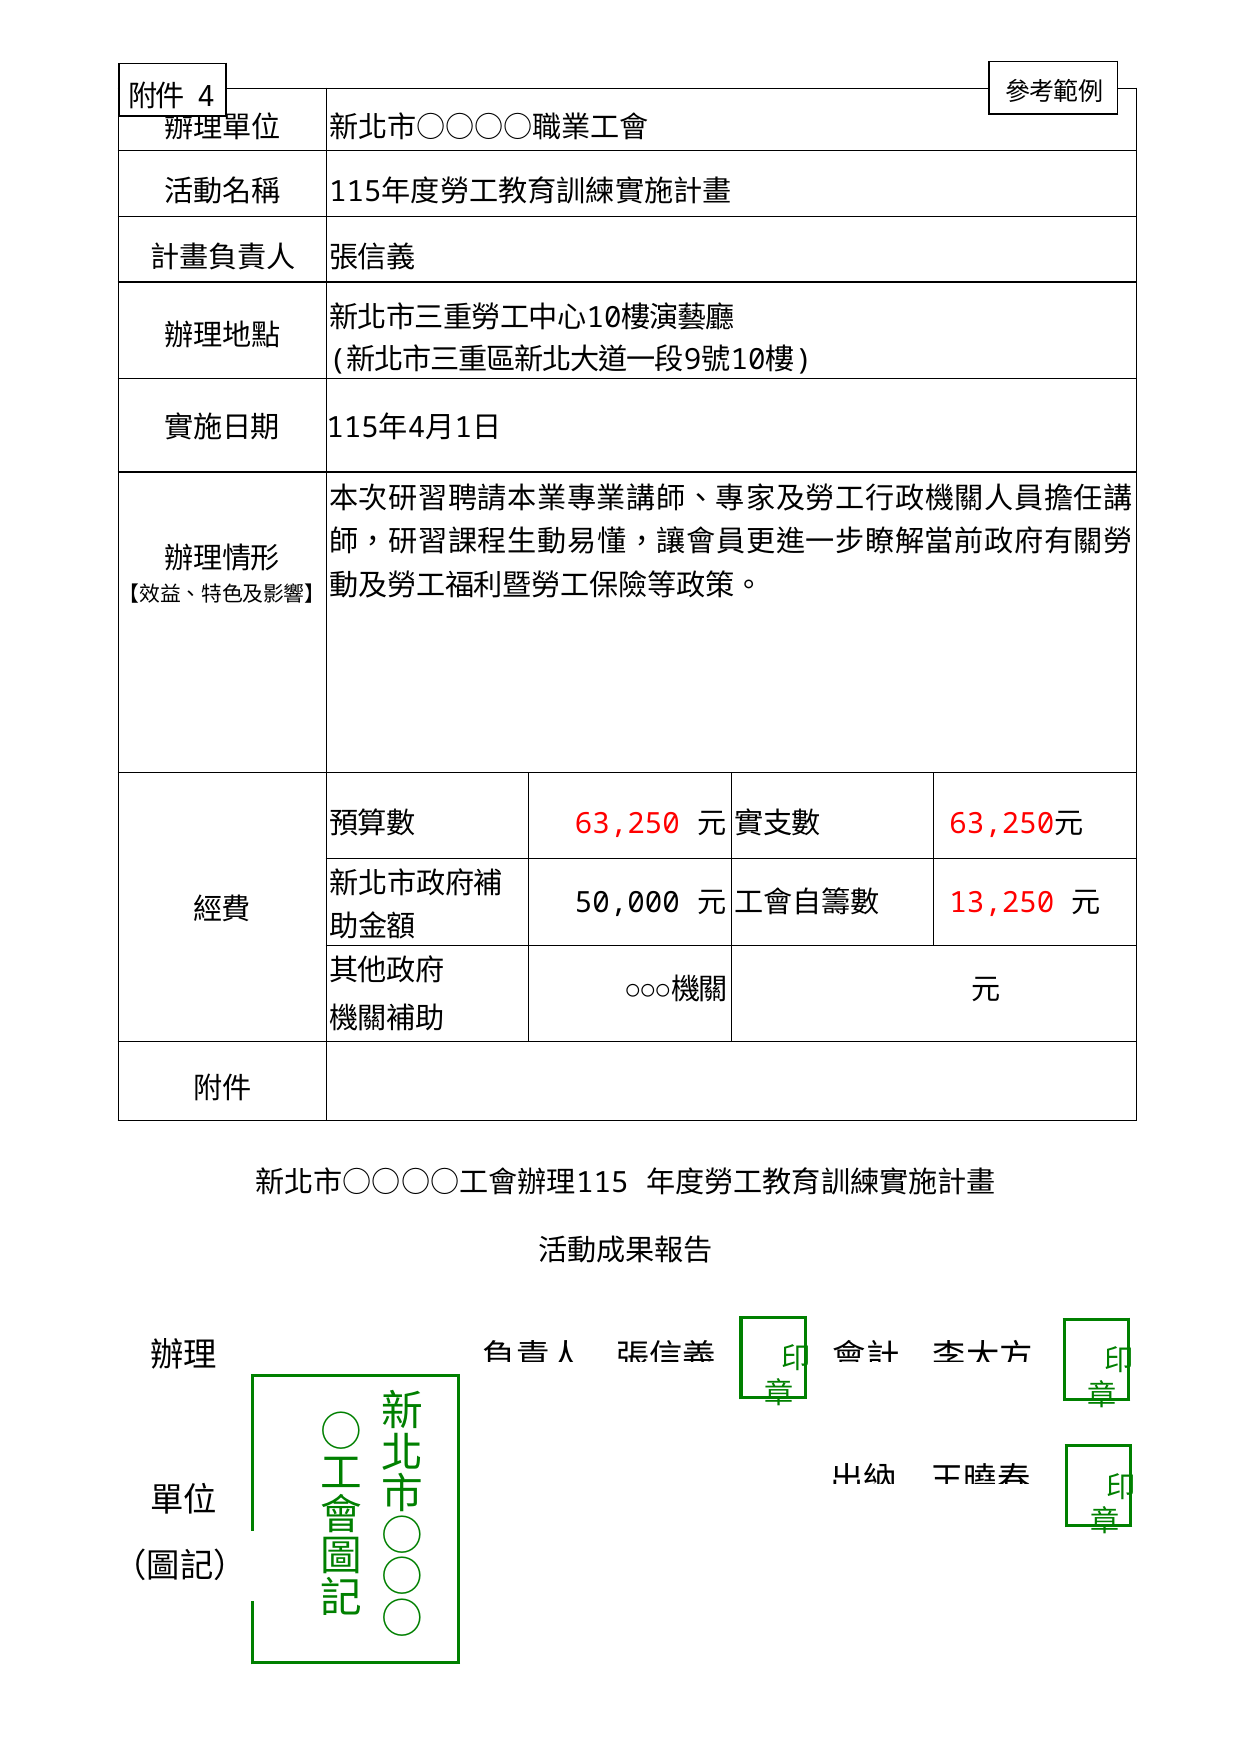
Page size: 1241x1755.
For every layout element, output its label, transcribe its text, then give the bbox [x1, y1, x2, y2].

text 會計 李大方 [833, 1330, 1039, 1361]
text 參考範例 [1005, 71, 1117, 107]
table_cell 其他政府 機關補助 [327, 946, 528, 1041]
table_header 新北市○○○○職業工會 [327, 89, 1136, 150]
table_cell 新北市政府補助金額 [327, 859, 528, 945]
table_cell 經費 [119, 773, 326, 1041]
table_cell 計畫負責人 [119, 217, 326, 281]
table_header 辦理單位 [119, 89, 326, 150]
table_cell 115年度勞工教育訓練實施計畫 [327, 151, 1136, 216]
text 附件 4 [120, 73, 225, 115]
table_cell 工會自籌數 [732, 859, 933, 945]
table_cell 新北市三重勞工中心10樓演藝廳 (新北市三重區新北大道一段9號10樓) [327, 283, 1136, 378]
text 印章 [763, 1334, 796, 1381]
table_cell 63,250 元 [529, 773, 731, 858]
table_cell 63,250元 [934, 773, 1136, 858]
table_cell 13,250 元 [934, 859, 1136, 945]
table_cell 附件 [119, 1042, 326, 1120]
table_cell 50,000 元 [529, 859, 731, 945]
table_cell 活動名稱 [119, 151, 326, 216]
text 負責人 張信義 [483, 1330, 718, 1361]
text 出納 王曉春 [830, 1453, 1036, 1484]
table_cell 元 [732, 946, 1136, 1041]
text 新北市○○○○工會圖記 [311, 1388, 432, 1638]
table_cell ○○○機關 [529, 946, 731, 1041]
table_cell 辦理情形 【效益、特色及影響】 [119, 473, 326, 772]
table_cell 實施日期 [119, 379, 326, 471]
text 印章 [1086, 1336, 1120, 1383]
table_cell 辦理地點 [119, 283, 326, 378]
text 印章 [1088, 1462, 1122, 1509]
table_cell 預算數 [327, 773, 528, 858]
table_cell [327, 1042, 1136, 1120]
text （圖記） [113, 1539, 251, 1587]
text 新北市○○○○工會辦理115 年度勞工教育訓練實施計畫 活動成果報告 [243, 1158, 1008, 1268]
text 辦理單位 [133, 1328, 233, 1517]
table_cell 張信義 [327, 217, 1136, 281]
table_cell 115年4月1日 [327, 379, 1136, 471]
table_cell 本次研習聘請本業專業講師、專家及勞工行政機關人員擔任講師，研習課程生動易懂，讓會員更進一步瞭解當前政府有關勞動及勞工福利暨勞工保險等政策。 [327, 473, 1136, 772]
table_cell 實支數 [732, 773, 933, 858]
